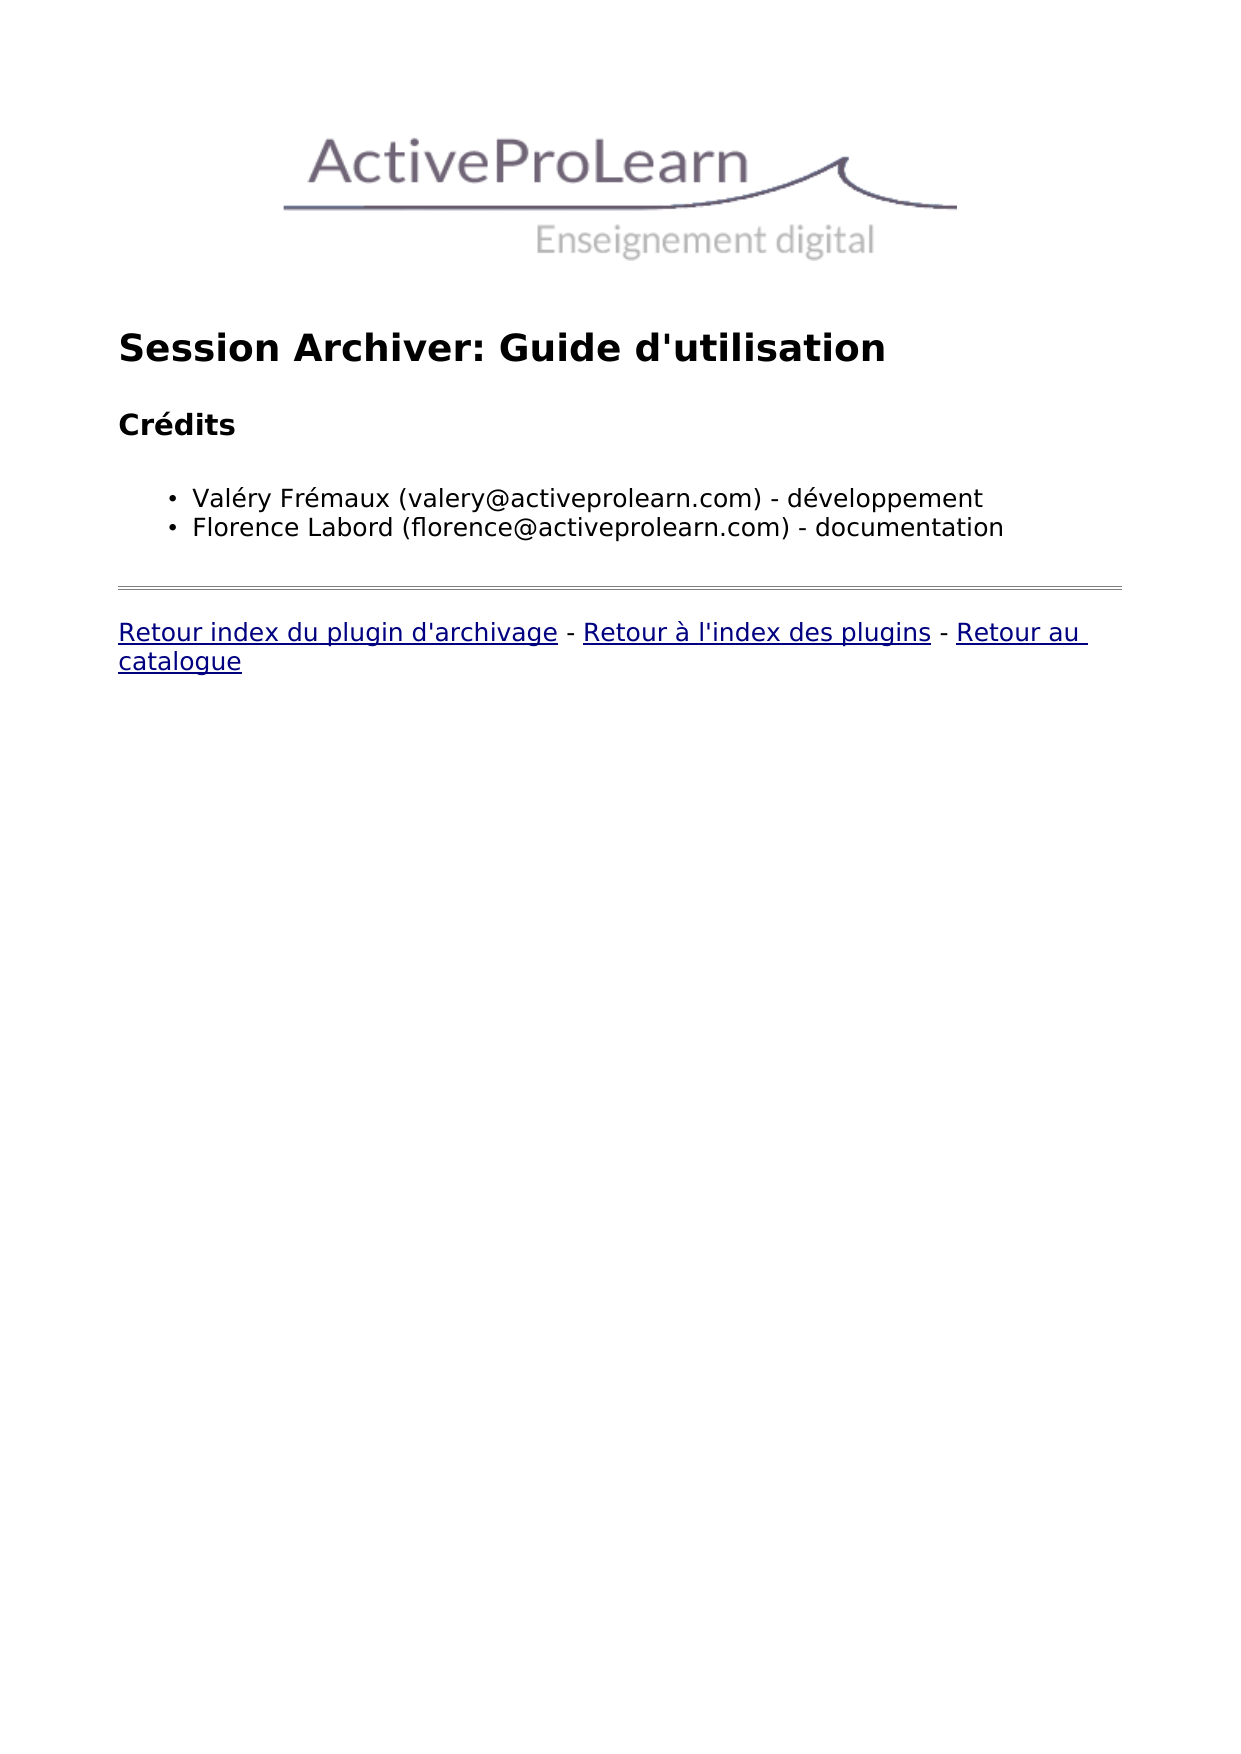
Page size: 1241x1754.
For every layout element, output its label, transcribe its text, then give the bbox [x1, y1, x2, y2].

subtitle Session Archiver: Guide d'utilisation [118, 327, 1122, 371]
subtitle Crédits [118, 408, 1122, 442]
text Retour index du plugin d'archivage - Retour à l'index des plugins - Retour au catalogue [118, 618, 1122, 677]
list Valéry Frémaux (valery@activeprolearn.com) - développement [177, 484, 1122, 513]
list Florence Labord (florence@activeprolearn.com) - documentation [177, 513, 1122, 542]
picture [283, 118, 957, 261]
